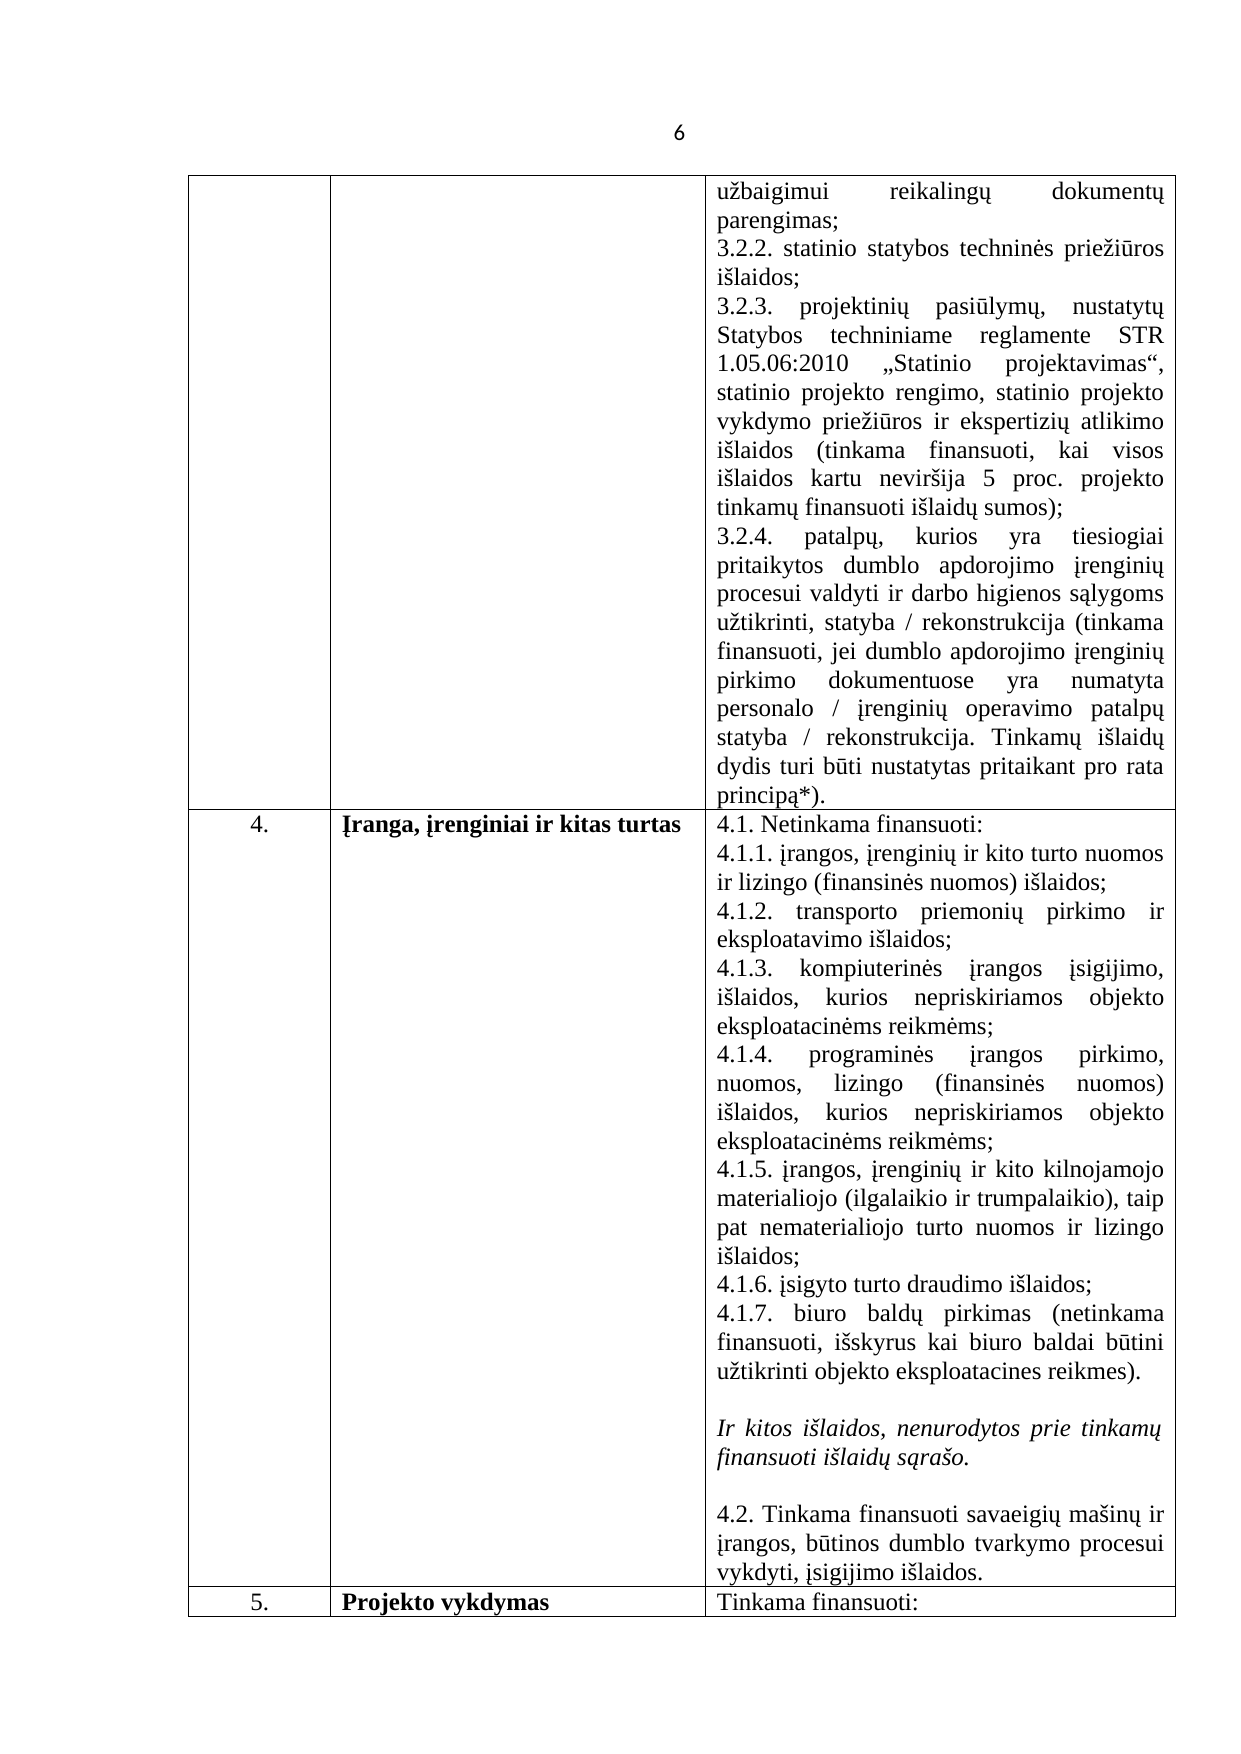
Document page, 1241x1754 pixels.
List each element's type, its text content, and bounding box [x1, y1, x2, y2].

table_cell Projekto vykdymas [331, 1587, 705, 1616]
table_cell 4. [189, 810, 330, 1586]
table_cell užbaigimui reikalingų dokumentų parengimas; 3.2.2. statinio statybos techninės priežiūros išlaidos; 3.2.3. projektinių pasiūlymų, nustatytų Statybos techniniame reglamente STR 1.05.06:2010 „Statinio projektavimas“, statinio projekto rengimo, statinio projekto vykdymo priežiūros ir ekspertizių atlikimo išlaidos (tinkama finansuoti, kai visos išlaidos kartu neviršija 5 proc. projekto tinkamų finansuoti išlaidų sumos); 3.2.4. patalpų, kurios yra tiesiogiai pritaikytos dumblo apdorojimo įrenginių procesui valdyti ir darbo higienos sąlygoms užtikrinti, statyba / rekonstrukcija (tinkama finansuoti, jei dumblo apdorojimo įrenginių pirkimo dokumentuose yra numatyta personalo / įrenginių operavimo patalpų statyba / rekonstrukcija. Tinkamų išlaidų dydis turi būti nustatytas pritaikant pro rata principą*). [706, 176, 1175, 808]
table_cell 4.1. Netinkama finansuoti: 4.1.1. įrangos, įrenginių ir kito turto nuomos ir lizingo (finansinės nuomos) išlaidos; 4.1.2. transporto priemonių pirkimo ir eksploatavimo išlaidos; 4.1.3. kompiuterinės įrangos įsigijimo, išlaidos, kurios nepriskiriamos objekto eksploatacinėms reikmėms; 4.1.4. programinės įrangos pirkimo, nuomos, lizingo (finansinės nuomos) išlaidos, kurios nepriskiriamos objekto eksploatacinėms reikmėms; 4.1.5. įrangos, įrenginių ir kito kilnojamojo materialiojo (ilgalaikio ir trumpalaikio), taip pat nematerialiojo turto nuomos ir lizingo išlaidos; 4.1.6. įsigyto turto draudimo išlaidos; 4.1.7. biuro baldų pirkimas (netinkama finansuoti, išskyrus kai biuro baldai būtini užtikrinti objekto eksploatacines reikmes). Ir kitos išlaidos, nenurodytos prie tinkamų finansuoti išlaidų sąrašo. 4.2. Tinkama finansuoti savaeigių mašinų ir įrangos, būtinos dumblo tvarkymo procesui vykdyti, įsigijimo išlaidos. [706, 810, 1175, 1586]
table_cell Tinkama finansuoti: [706, 1587, 1175, 1616]
table_cell [189, 176, 330, 808]
table_cell [331, 176, 705, 808]
table_cell Įranga, įrenginiai ir kitas turtas [331, 810, 705, 1586]
table_cell 5. [189, 1587, 330, 1616]
